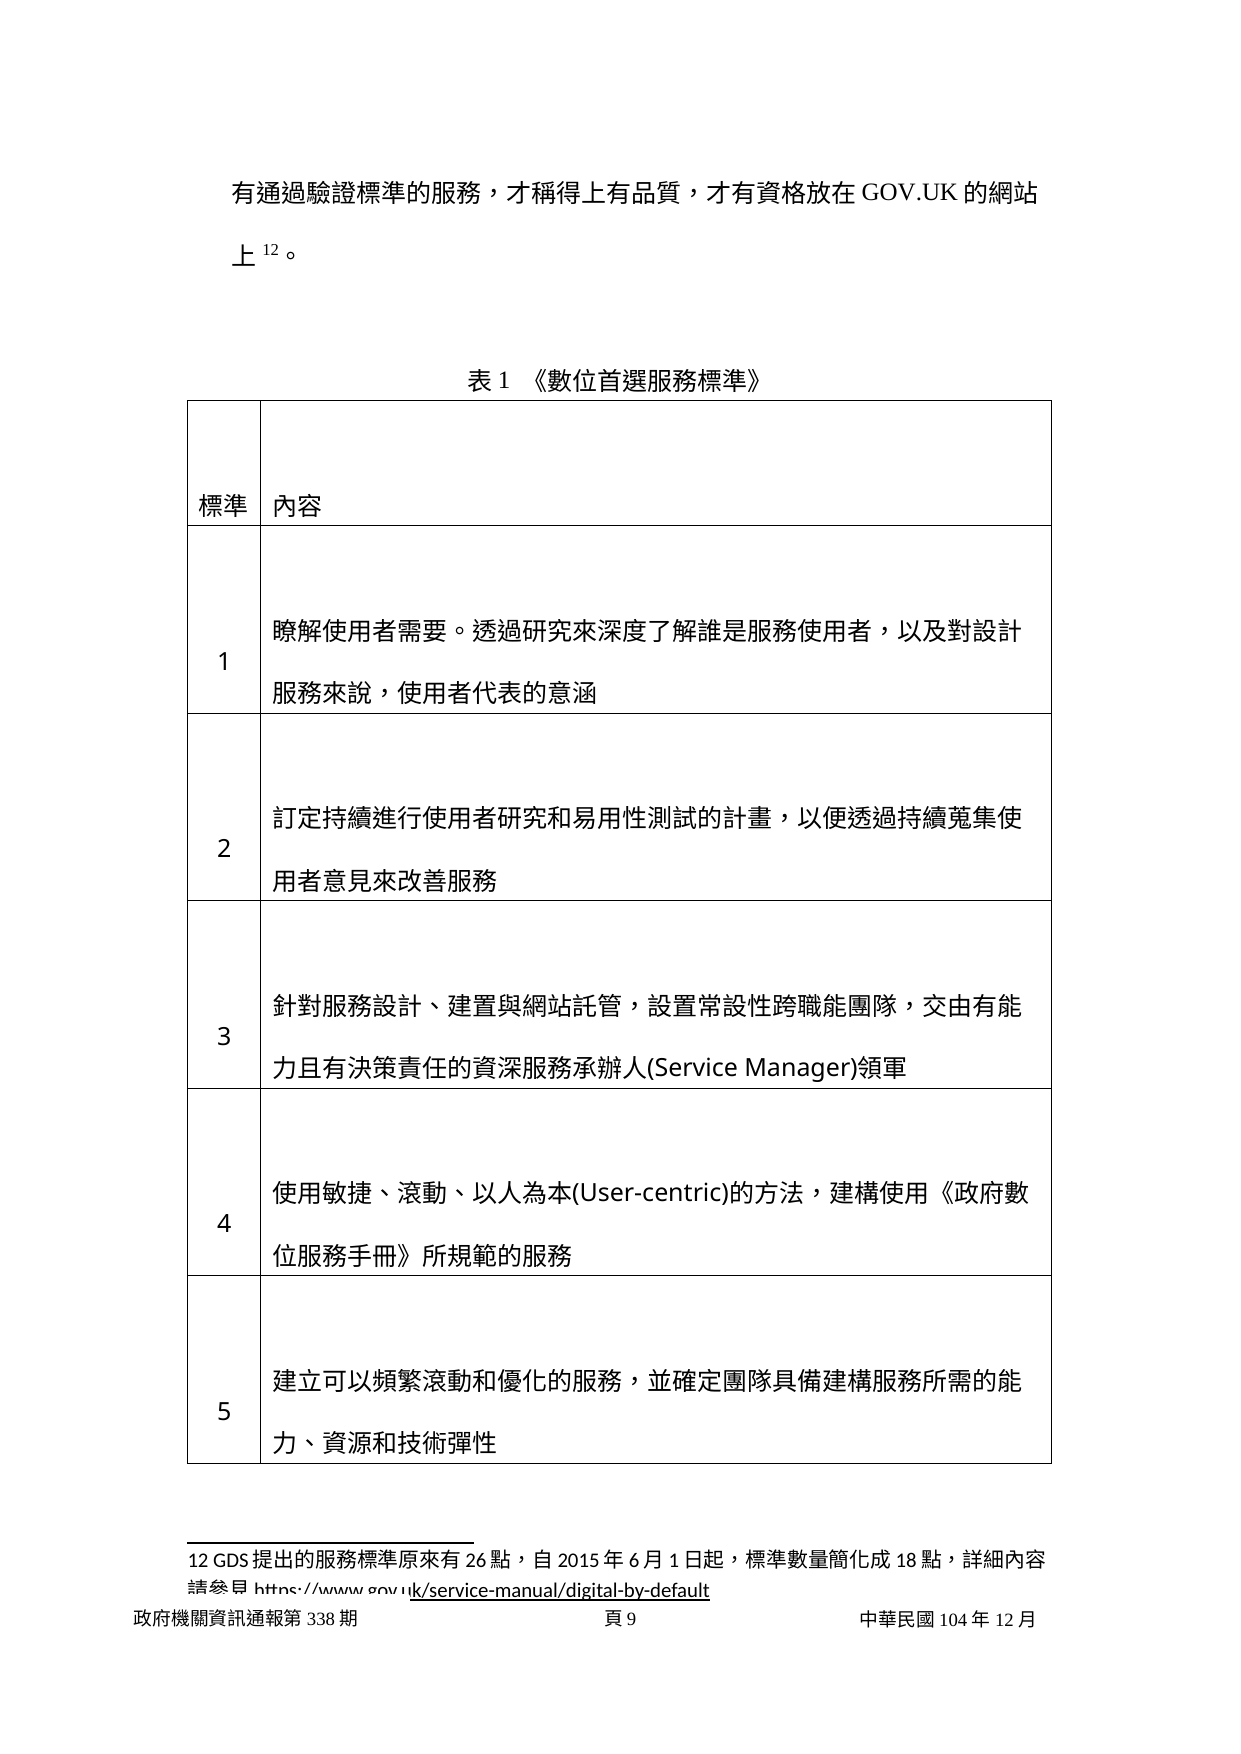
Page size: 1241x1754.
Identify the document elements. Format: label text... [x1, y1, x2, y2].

table_cell 4 [188, 1089, 260, 1275]
table_cell 針對服務設計、建置與網站託管，設置常設性跨職能團隊，交由有能力且有決策責任的資深服務承辦人(Service Manager)領軍 [261, 901, 1051, 1087]
table_cell 5 [188, 1276, 260, 1462]
table_cell 2 [188, 714, 260, 900]
table_cell 3 [188, 901, 260, 1087]
table_cell 使用敏捷、滾動、以人為本(User-centric)的方法，建構使用《政府數位服務手冊》所規範的服務 [261, 1089, 1051, 1275]
text 表1 《數位首選服務標準》 [187, 337, 1053, 400]
table_cell 1 [188, 526, 260, 712]
table_header 標準 [188, 401, 260, 525]
table_cell 建立可以頻繁滾動和優化的服務，並確定團隊具備建構服務所需的能力、資源和技術彈性 [261, 1276, 1051, 1462]
table_cell 瞭解使用者需要。透過研究來深度了解誰是服務使用者，以及對設計服務來說，使用者代表的意涵 [261, 526, 1051, 712]
text 有通過驗證標準的服務，才稱得上有品質，才有資格放在GOV.UK的網站上 。 [231, 150, 1053, 275]
table_cell 訂定持續進行使用者研究和易用性測試的計畫，以便透過持續蒐集使用者意見來改善服務 [261, 714, 1051, 900]
text GDS提出的服務標準原來有26點，自2015年6月1日起，標準數量簡化成18點，詳細內容請參見https://www.gov.uk/service-manual/digital-by-default [187, 1543, 1053, 1604]
table_header 內容 [261, 401, 1051, 525]
